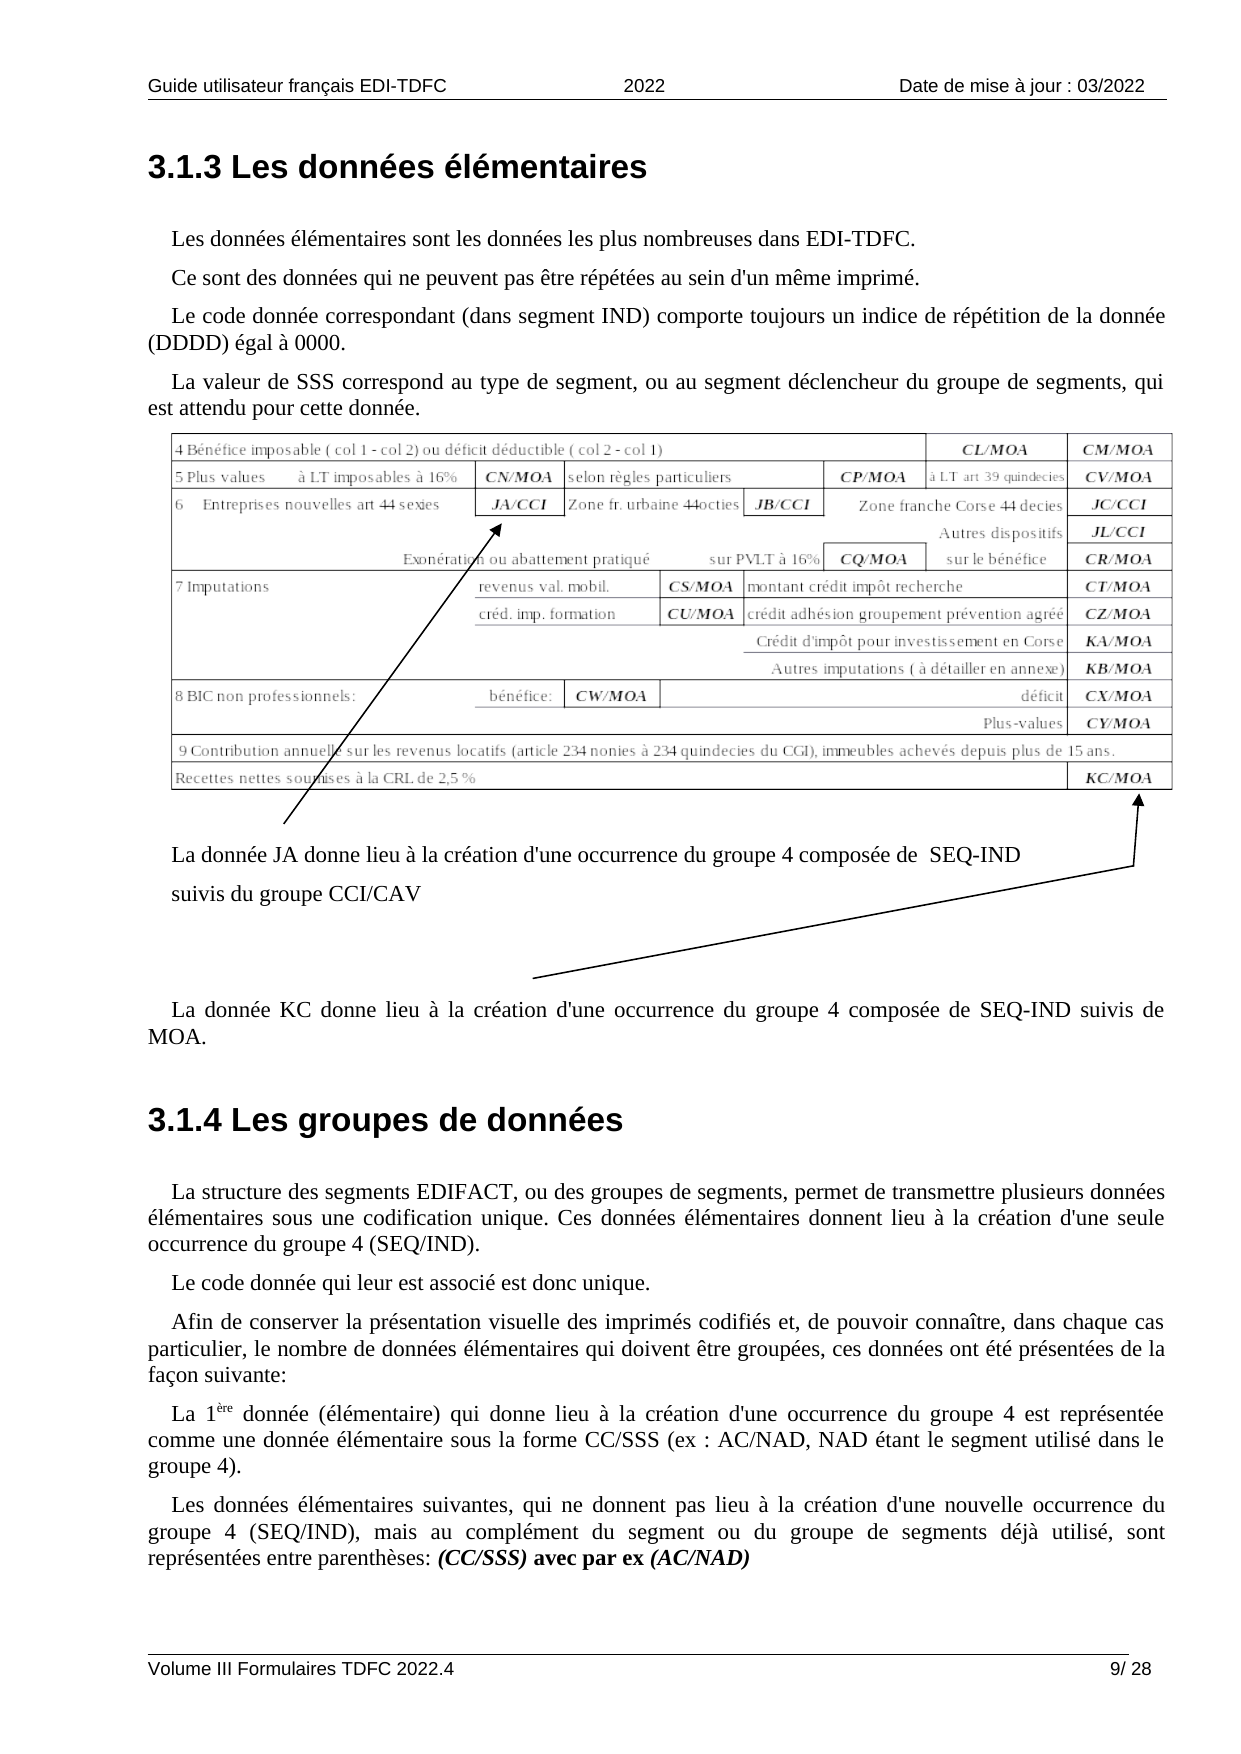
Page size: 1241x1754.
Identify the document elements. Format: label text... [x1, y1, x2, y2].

text Afin de conserver la présentation visuelle des imprimés codifiés et, de pouvoir connaître, dans chaque cas particulier, le nombre de données élémentaires qui doivent être groupées, ces données ont été présentées de la façon suivante: [148, 1308, 1167, 1387]
text Les données élémentaires suivantes, qui ne donnent pas lieu à la création d'une nouvelle occurrence du groupe 4 (SEQ/IND), mais au complément du segment ou du groupe de segments déjà utilisé, sont représentées entre parenthèses: (CC/SSS) avec par ex (AC/NAD) [148, 1491, 1167, 1570]
text La donnée JA donne lieu à la création d'une occurrence du groupe 4 composée de SEQ-IND [148, 841, 1134, 867]
text Le code donnée qui leur est associé est donc unique. [148, 1269, 1167, 1296]
text Ce sont des données qui ne peuvent pas être répétées au sein d'un même imprimé. [148, 264, 1167, 290]
text La 1ère donnée (élémentaire) qui donne lieu à la création d'une occurrence du groupe 4 est représentée comme une donnée élémentaire sous la forme CC/SSS (ex : AC/NAD, NAD étant le segment utilisé dans le groupe 4). [148, 1400, 1167, 1479]
text [929, 880, 1167, 906]
text Les données élémentaires sont les données les plus nombreuses dans EDI-TDFC. [148, 225, 1167, 251]
text La valeur de SSS correspond au type de segment, ou au segment déclencheur du groupe de segments, qui est attendu pour cette donnée. [148, 368, 1167, 421]
text Le code donnée correspondant (dans segment IND) comporte toujours un indice de répétition de la donnée (DDDD) égal à 0000. [148, 303, 1167, 355]
list 3.1.3 Les données élémentaires [148, 148, 1167, 186]
list 3.1.4 Les groupes de données [148, 1101, 1167, 1139]
text La donnée KC donne lieu à la création d'une occurrence du groupe 4 composée de SEQ-IND suivis de MOA. [148, 996, 1167, 1049]
text suivis du groupe CCI/CAV [148, 880, 1048, 906]
text La structure des segments EDIFACT, ou des groupes de segments, permet de transmettre plusieurs données élémentaires sous une codification unique. Ces données élémentaires donnent lieu à la création d'une seule occurrence du groupe 4 (SEQ/IND). [148, 1178, 1167, 1257]
